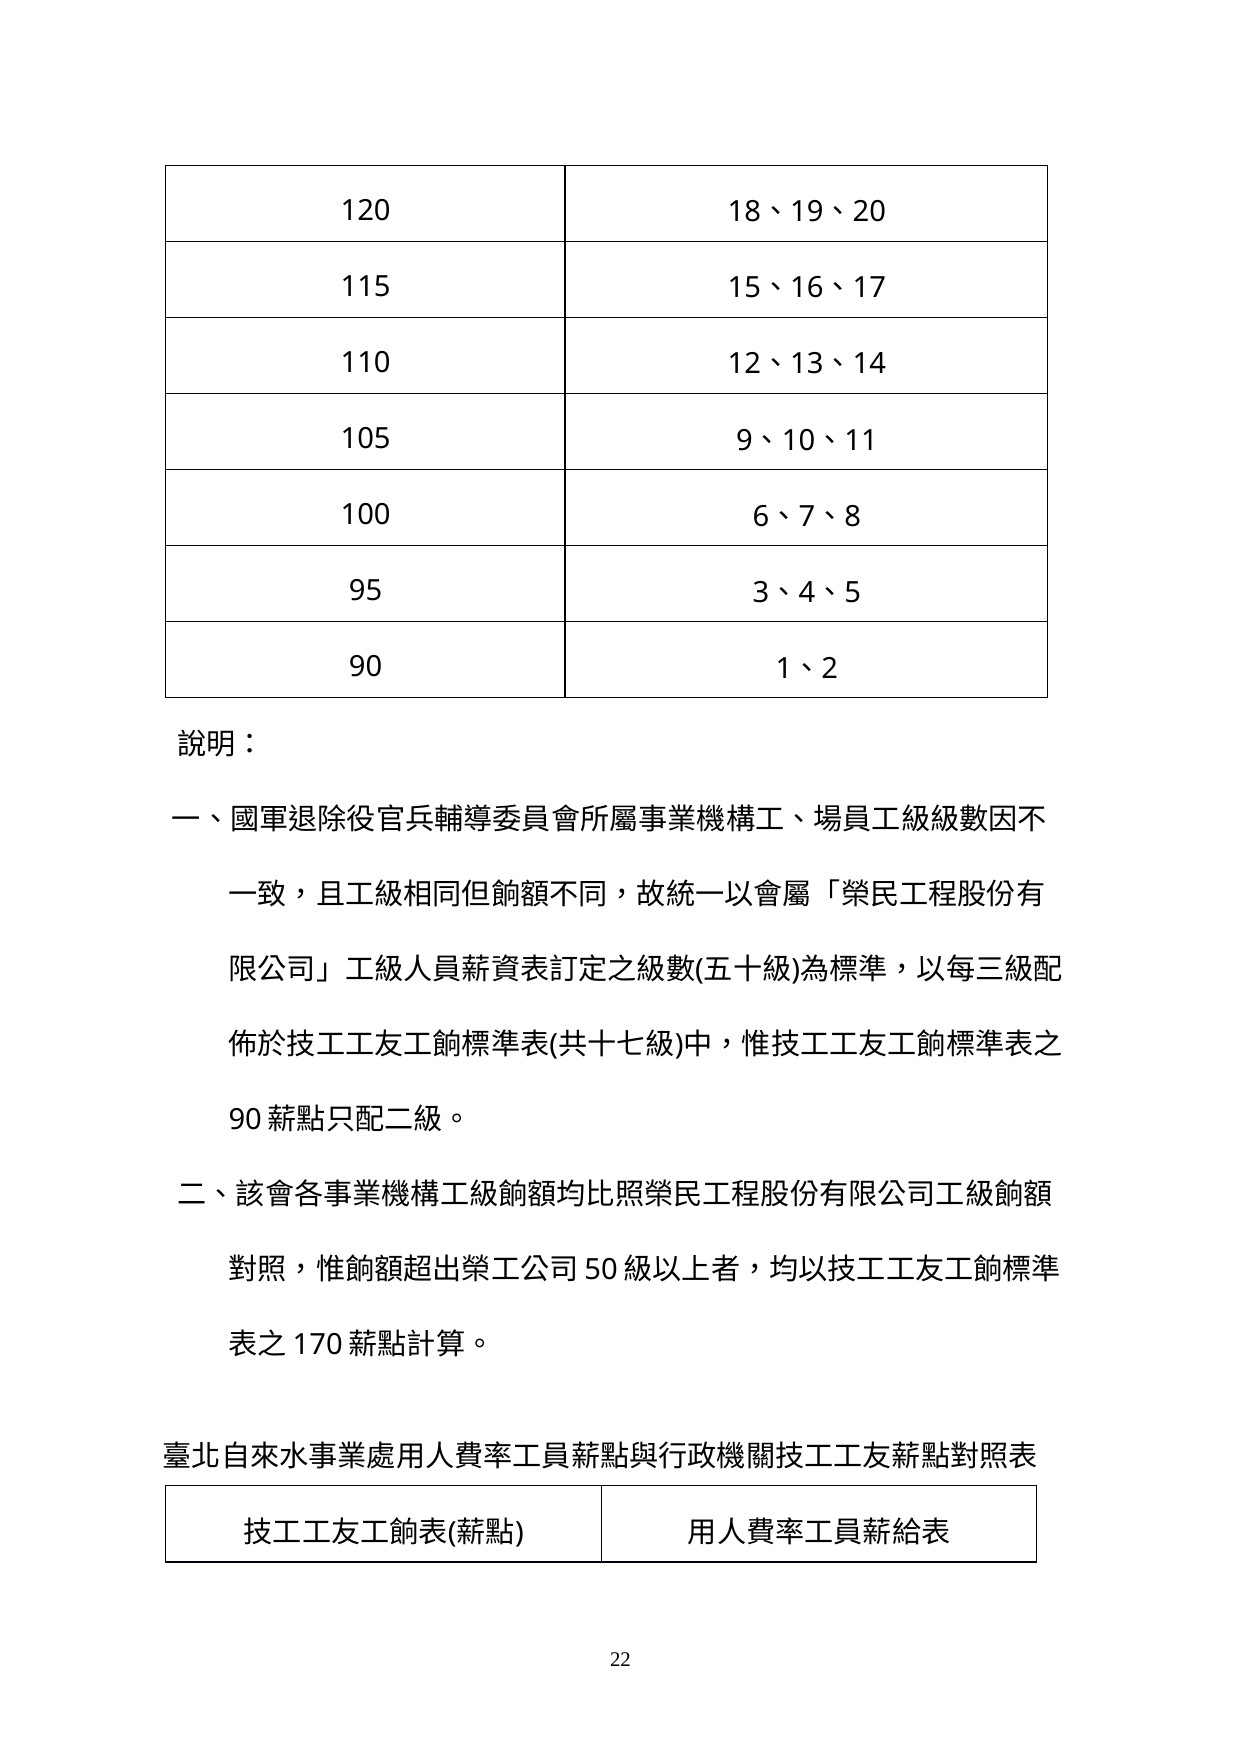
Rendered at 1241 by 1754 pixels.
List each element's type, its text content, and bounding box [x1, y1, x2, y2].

table_header 用人費率工員薪給表 [602, 1486, 1036, 1561]
table_cell 95 [166, 546, 564, 621]
table_cell 18、19、20 [566, 166, 1047, 241]
table_cell 9、10、11 [566, 394, 1047, 469]
table_cell 105 [166, 394, 564, 469]
table_header 技工工友工餉表(薪點) [166, 1486, 601, 1561]
table_cell 15、16、17 [566, 242, 1047, 317]
table_cell 100 [166, 470, 564, 545]
list 國軍退除役官兵輔導委員會所屬事業機構工、場員工級級數因不一致，且工級相同但餉額不同，故統一以會屬「榮民工程股份有限公司」工級人員薪資表訂定之級數(五十級)為標準，以每三級配佈於技工工友工餉標準表(共十七級)中，惟技工工友工餉標準表之90薪點只配二級。 [172, 773, 1063, 1148]
table_cell 90 [166, 622, 564, 697]
table_cell 1、2 [566, 622, 1047, 697]
table_cell 12、13、14 [566, 318, 1047, 393]
text 說明： [177, 698, 1063, 773]
table_cell 110 [166, 318, 564, 393]
table_cell 6、7、8 [566, 470, 1047, 545]
table_cell 115 [166, 242, 564, 317]
table_cell 3、4、5 [566, 546, 1047, 621]
list 該會各事業機構工級餉額均比照榮民工程股份有限公司工級餉額對照，惟餉額超出榮工公司50級以上者，均以技工工友工餉標準表之170薪點計算。 [177, 1148, 1063, 1373]
list 臺北自來水事業處用人費率工員薪點與行政機關技工工友薪點對照表 [162, 1410, 1063, 1485]
table_cell 120 [166, 166, 564, 241]
